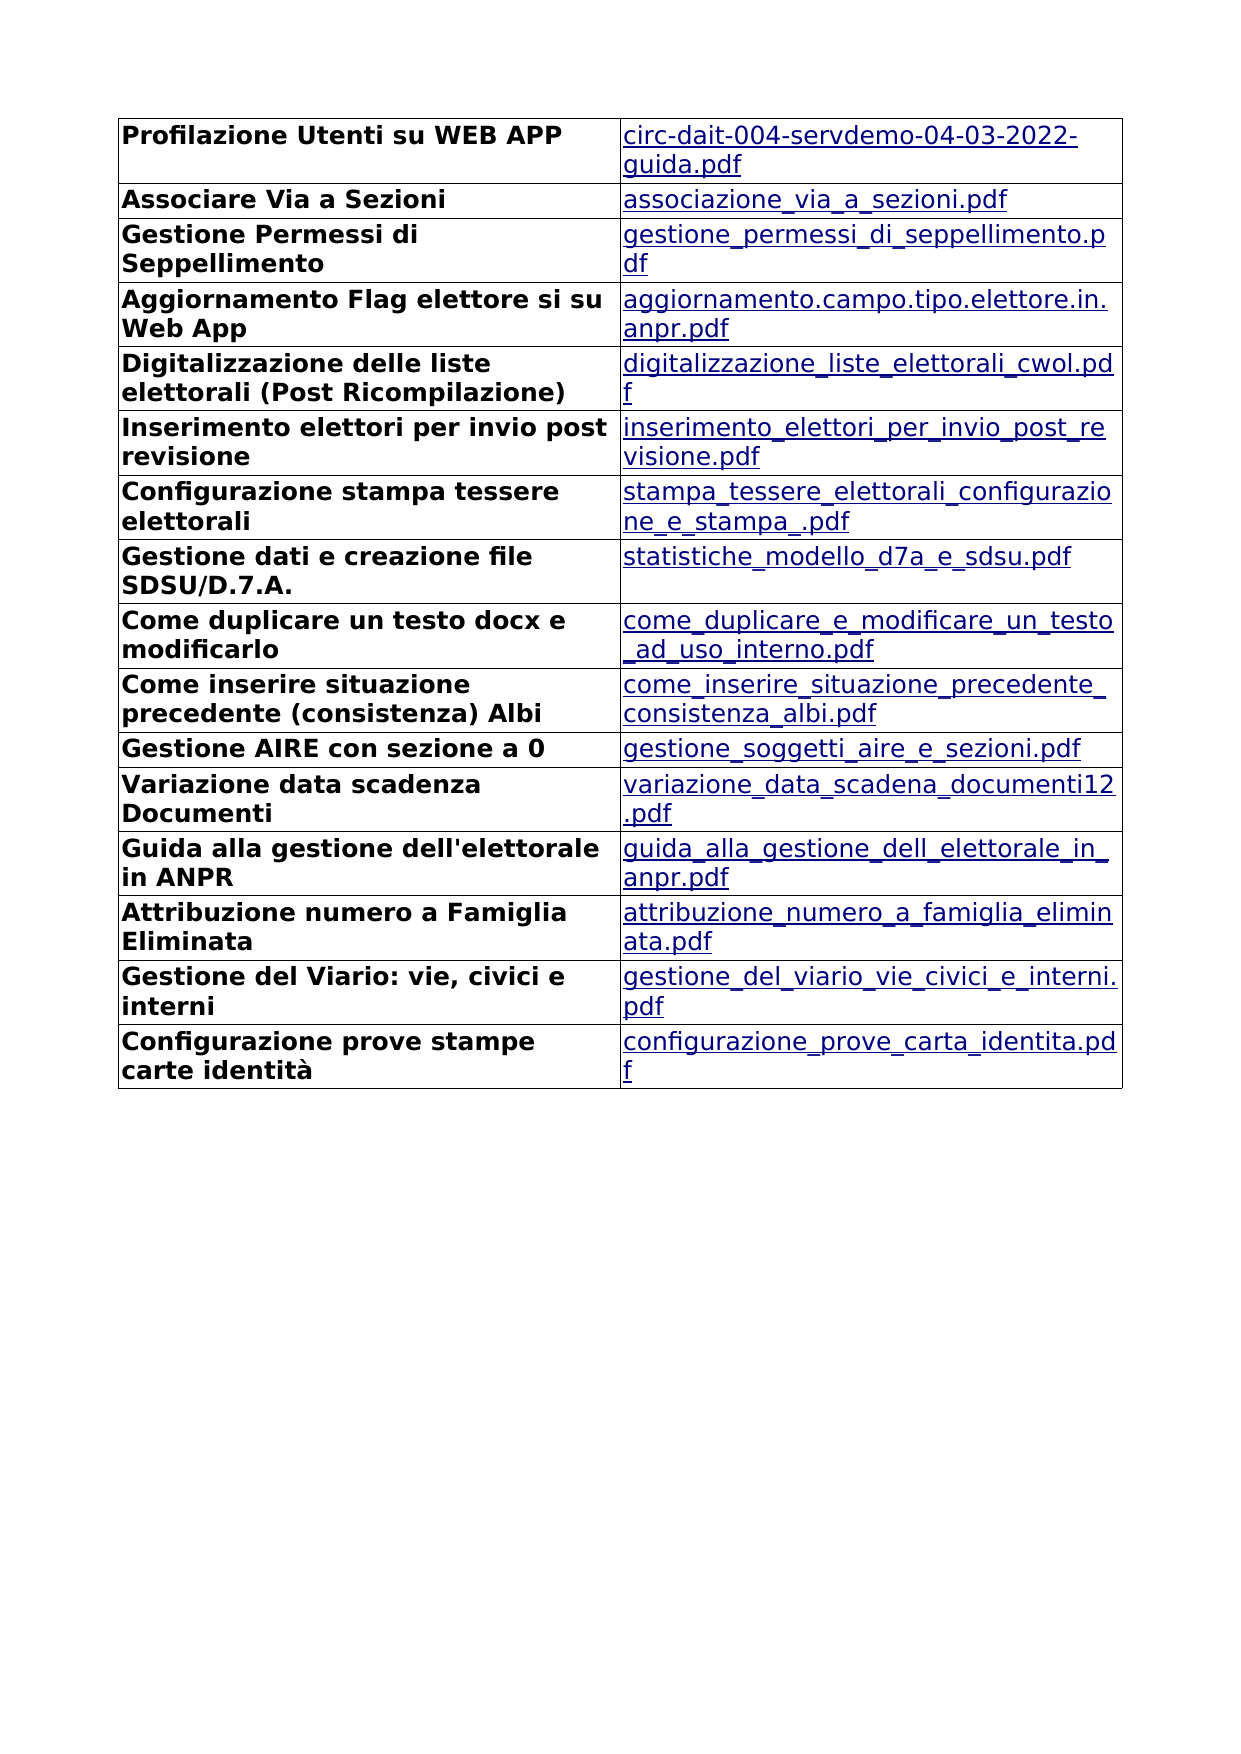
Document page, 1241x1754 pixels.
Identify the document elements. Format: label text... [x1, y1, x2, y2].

table_cell statistiche_modello_d7a_e_sdsu.pdf [621, 540, 1122, 603]
table_cell attribuzione_numero_a_famiglia_eliminata.pdf [621, 896, 1122, 959]
table_cell associazione_via_a_sezioni.pdf [621, 184, 1122, 217]
table_cell aggiornamento.campo.tipo.elettore.in.anpr.pdf [621, 283, 1122, 346]
table_cell configurazione_prove_carta_identita.pdf [621, 1025, 1122, 1088]
table_cell Variazione data scadenza Documenti [119, 768, 620, 831]
table_cell Configurazione stampa tessere elettorali [119, 476, 620, 539]
table_cell Guida alla gestione dell'elettorale in ANPR [119, 832, 620, 895]
table_cell Configurazione prove stampe carte identità [119, 1025, 620, 1088]
table_cell Gestione Permessi di Seppellimento [119, 219, 620, 282]
table_cell variazione_data_scadena_documenti12.pdf [621, 768, 1122, 831]
table_cell gestione_permessi_di_seppellimento.pdf [621, 219, 1122, 282]
table_cell Gestione dati e creazione file SDSU/D.7.A. [119, 540, 620, 603]
table_cell stampa_tessere_elettorali_configurazione_e_stampa_.pdf [621, 476, 1122, 539]
table_cell inserimento_elettori_per_invio_post_revisione.pdf [621, 411, 1122, 474]
table_cell come_duplicare_e_modificare_un_testo_ad_uso_interno.pdf [621, 604, 1122, 667]
table_cell Associare Via a Sezioni [119, 184, 620, 217]
table_cell come_inserire_situazione_precedente_consistenza_albi.pdf [621, 669, 1122, 732]
table_cell Come inserire situazione precedente (consistenza) Albi [119, 669, 620, 732]
table_cell circ-dait-004-servdemo-04-03-2022-guida.pdf [621, 119, 1122, 182]
table_cell gestione_del_viario_vie_civici_e_interni.pdf [621, 961, 1122, 1024]
table_cell Aggiornamento Flag elettore si su Web App [119, 283, 620, 346]
table_cell Gestione AIRE con sezione a 0 [119, 733, 620, 767]
table_cell guida_alla_gestione_dell_elettorale_in_anpr.pdf [621, 832, 1122, 895]
table_cell digitalizzazione_liste_elettorali_cwol.pdf [621, 347, 1122, 410]
table_cell Inserimento elettori per invio post revisione [119, 411, 620, 474]
table_cell Digitalizzazione delle liste elettorali (Post Ricompilazione) [119, 347, 620, 410]
table_cell Gestione del Viario: vie, civici e interni [119, 961, 620, 1024]
table_cell gestione_soggetti_aire_e_sezioni.pdf [621, 733, 1122, 767]
table_cell Come duplicare un testo docx e modificarlo [119, 604, 620, 667]
table_cell Attribuzione numero a Famiglia Eliminata [119, 896, 620, 959]
table_cell Profilazione Utenti su WEB APP [119, 119, 620, 182]
